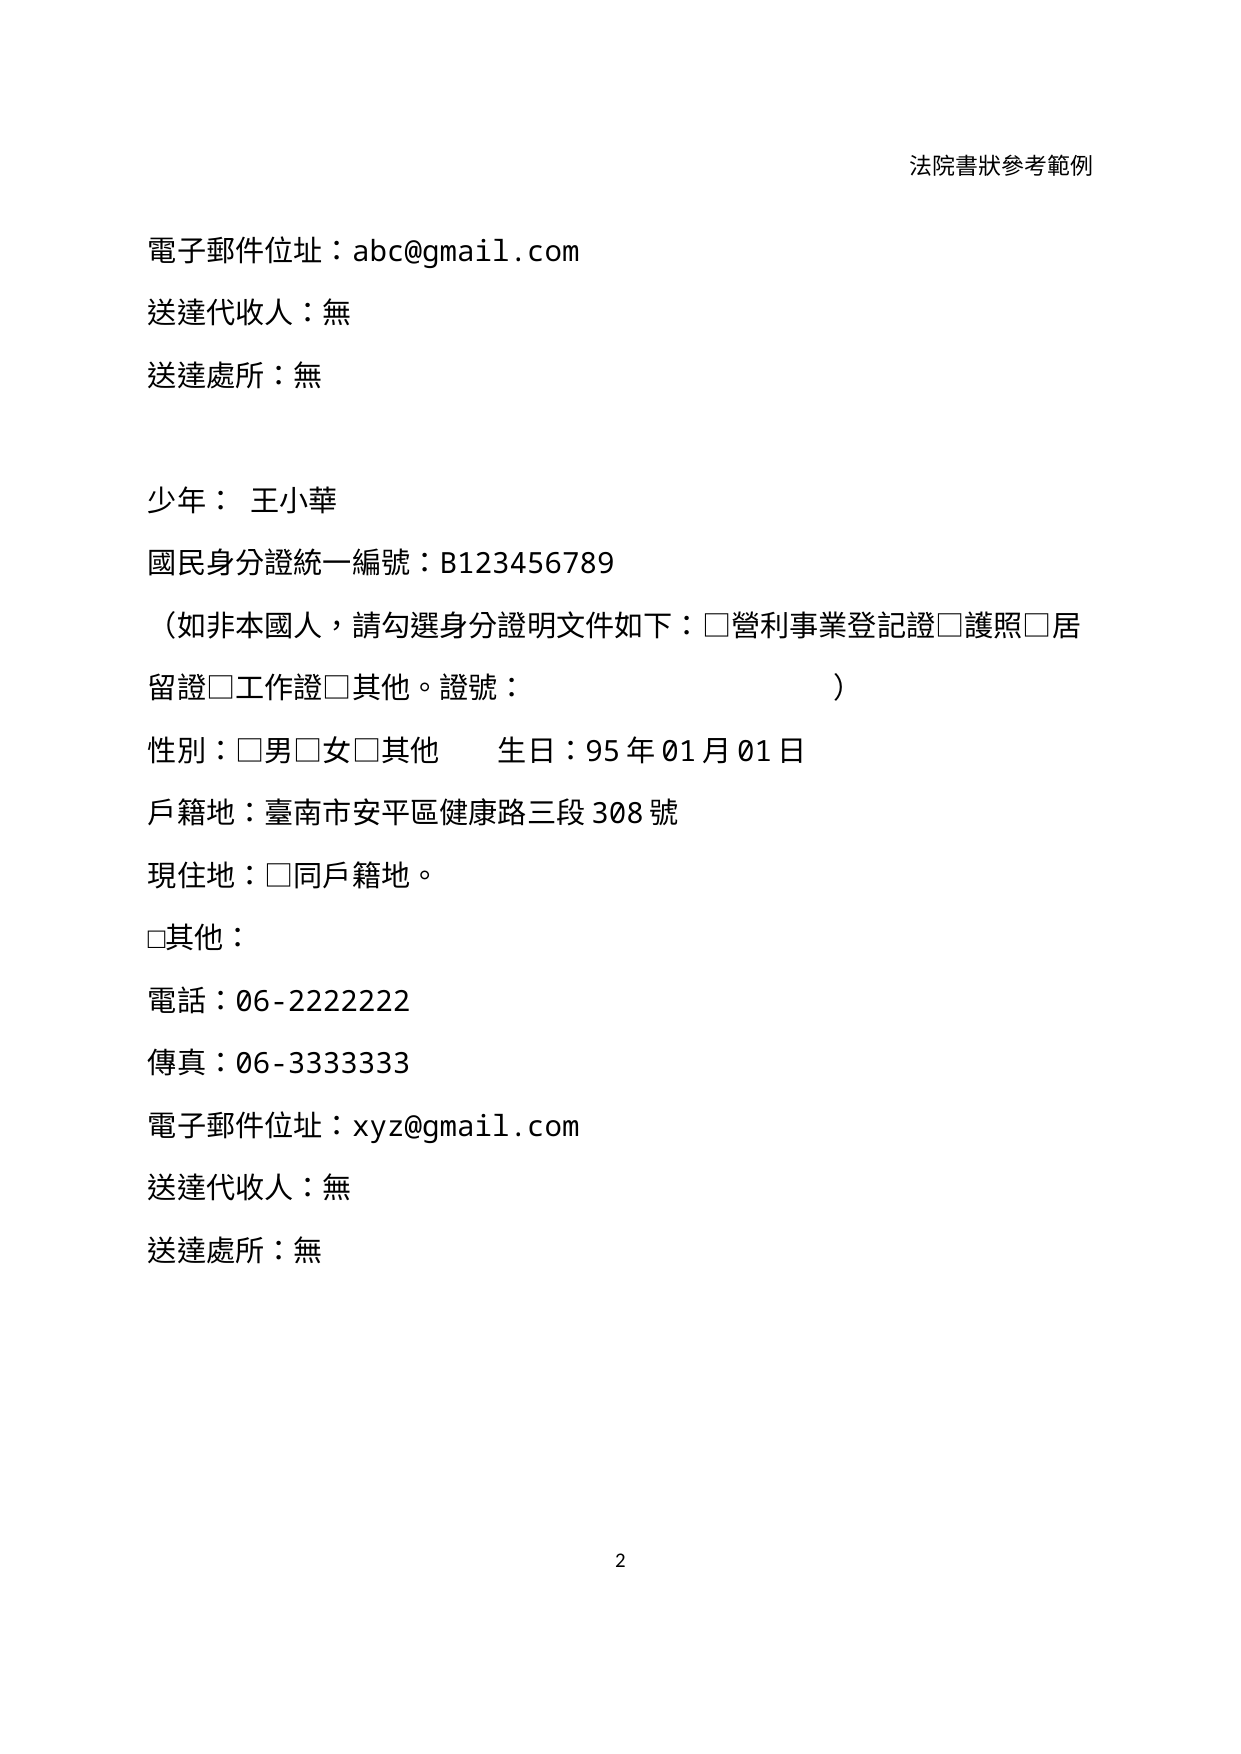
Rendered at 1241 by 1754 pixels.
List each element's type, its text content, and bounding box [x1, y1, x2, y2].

text 現住地：□同戶籍地。 [148, 832, 1092, 894]
text 戶籍地：臺南市安平區健康路三段308號 [148, 769, 1092, 832]
text 電子郵件位址：abc@gmail.com [148, 207, 1092, 269]
text 國民身分證統一編號：B123456789 [148, 519, 1092, 582]
text 電話：06-2222222 [148, 957, 1092, 1019]
text 傳真：06-3333333 [148, 1019, 1092, 1082]
text 送達代收人：無 [148, 1144, 1092, 1207]
text 送達處所：無 [148, 1207, 1092, 1269]
text 送達代收人：無 [148, 269, 1092, 332]
text 電子郵件位址：xyz@gmail.com [148, 1082, 1092, 1144]
text （如非本國人，請勾選身分證明文件如下：□營利事業登記證□護照□居留證□工作證□其他。證號： ） [148, 582, 1092, 707]
text 少年： 王小華 [148, 457, 1092, 519]
text 送達處所：無 [148, 332, 1092, 394]
text 性別：□男□女□其他 生日：95年01月01日 [148, 707, 1092, 769]
text □其他： [148, 894, 1092, 957]
